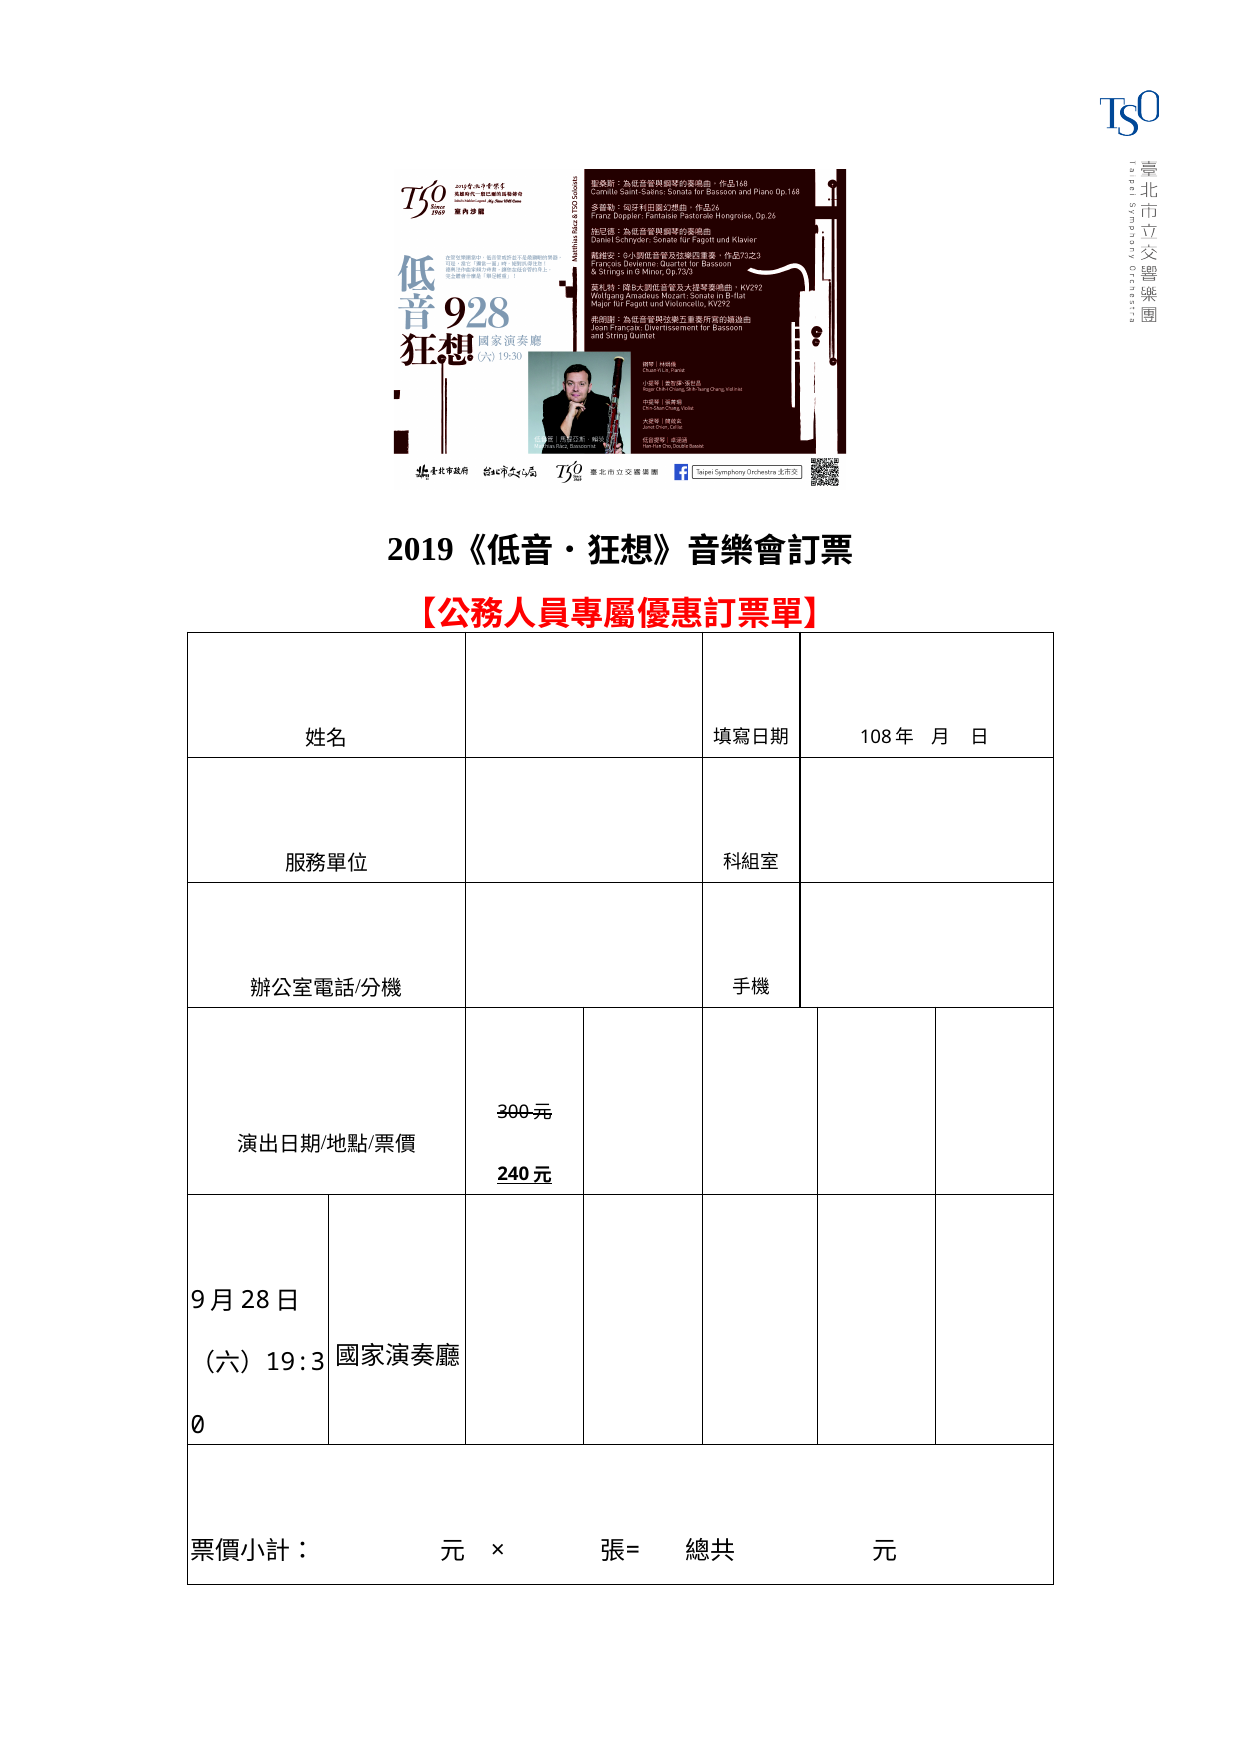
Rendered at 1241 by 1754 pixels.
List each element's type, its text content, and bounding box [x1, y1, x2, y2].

table_cell [466, 758, 702, 882]
table_cell [818, 1195, 935, 1444]
table_cell [466, 1195, 583, 1444]
table_cell [818, 1008, 935, 1194]
table_header 填寫日期 [703, 633, 799, 757]
table_header [466, 633, 702, 757]
table_cell 辦公室電話/分機 [188, 883, 465, 1007]
table_header 姓名 [188, 633, 465, 757]
table_cell 國家演奏廳 [329, 1195, 465, 1444]
table_header 108年 月 日 [801, 633, 1053, 757]
table_cell 9月28日（六）19:30 [188, 1195, 328, 1444]
table_cell 300元 240元 [466, 1008, 583, 1194]
table_cell [584, 1008, 702, 1194]
table_cell [584, 1195, 702, 1444]
table_cell [936, 1008, 1053, 1194]
table_cell 服務單位 [188, 758, 465, 882]
table_cell 手機 [703, 883, 799, 1007]
table_cell [466, 883, 702, 1007]
text 【公務人員專屬優惠訂票單】 [187, 569, 1053, 632]
table_cell [801, 758, 1053, 882]
table_cell 演出日期/地點/票價 [188, 1008, 465, 1194]
table_cell [936, 1195, 1053, 1444]
table_cell [703, 1008, 817, 1194]
table_cell [703, 1195, 817, 1444]
table_cell [801, 883, 1053, 1007]
text 2019《低音．狂想》音樂會訂票 [187, 507, 1053, 569]
table_cell 科組室 [703, 758, 799, 882]
table_cell 票價小計： 元 × 張= 總共 元 [188, 1445, 1053, 1583]
